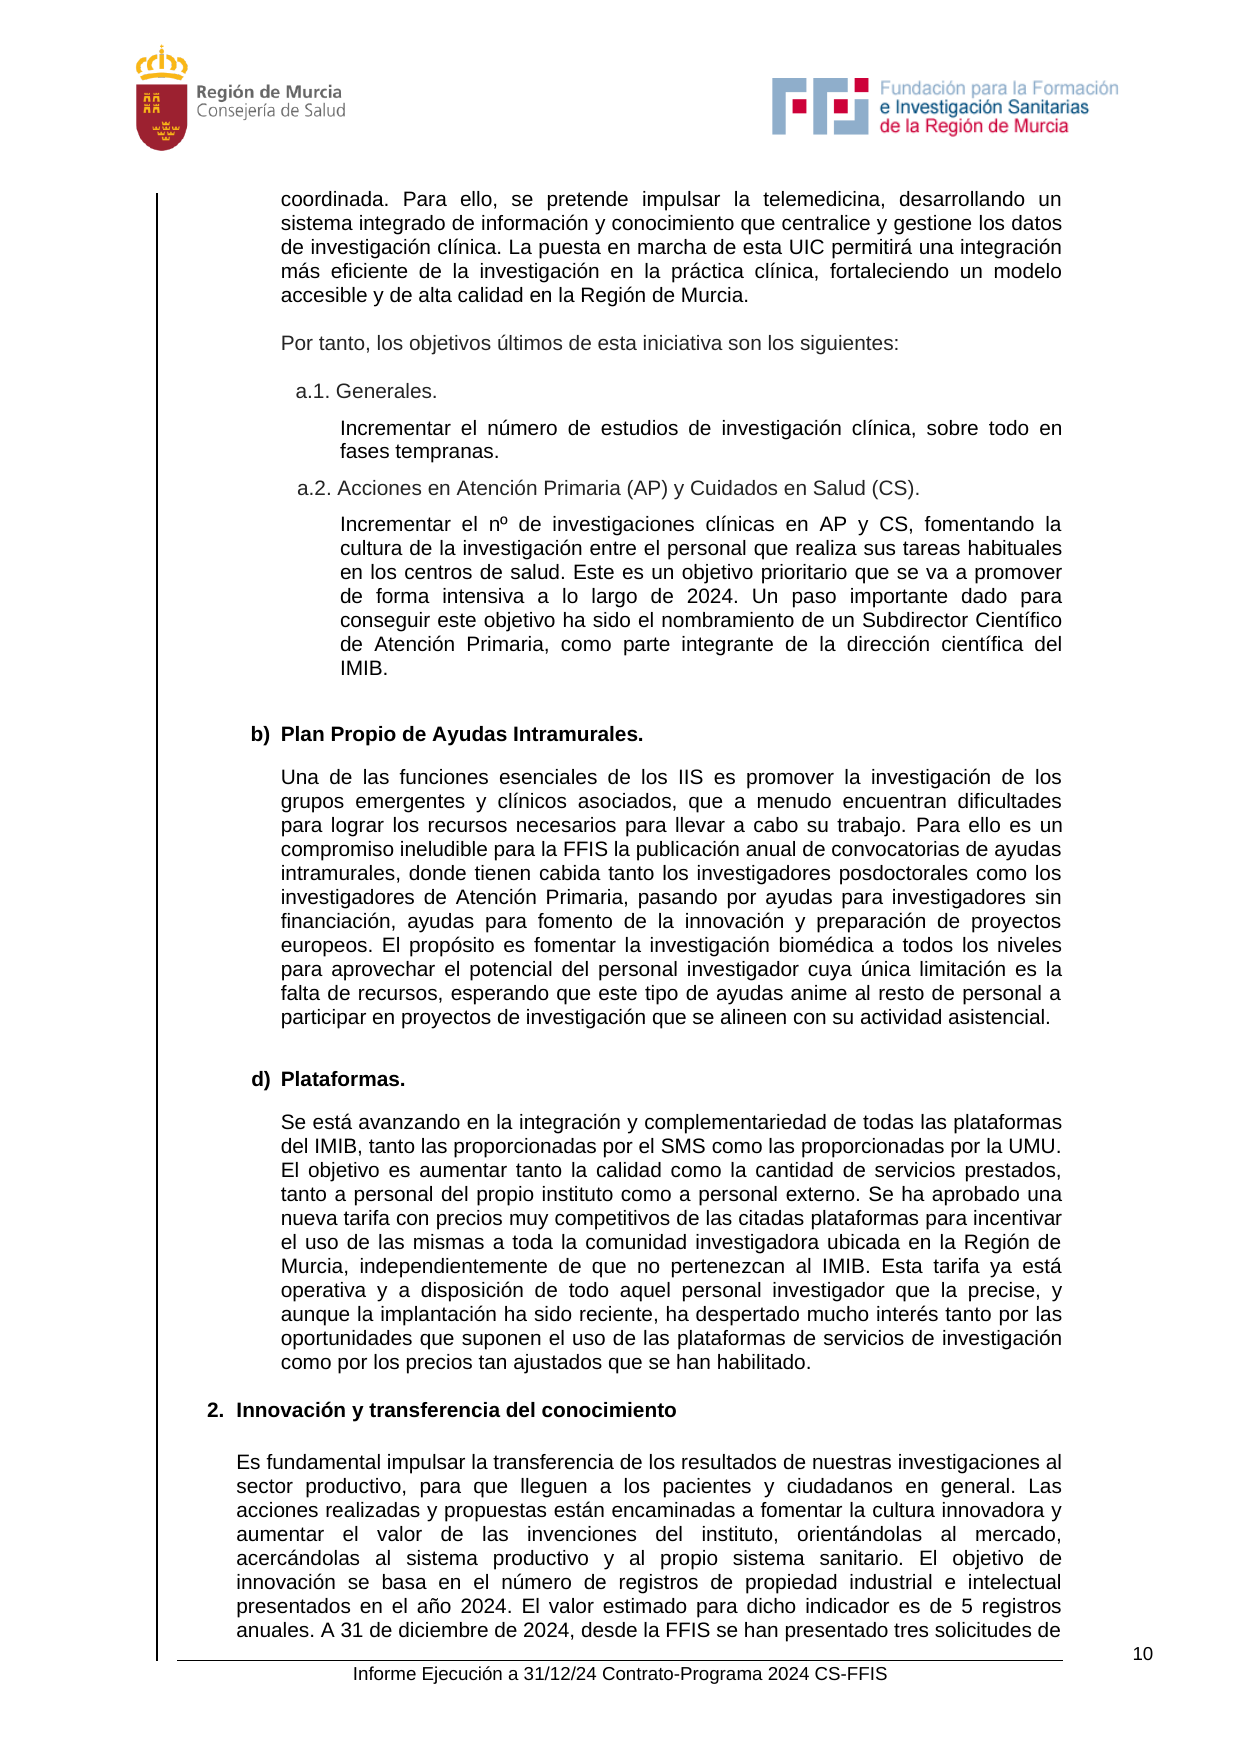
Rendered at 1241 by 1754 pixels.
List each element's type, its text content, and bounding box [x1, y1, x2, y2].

text a.2. Acciones en Atención Primaria (AP) y Cuidados en Salud (CS). [295, 476, 1063, 500]
text Es fundamental impulsar la transferencia de los resultados de nuestras investigaciones al sector productivo, para que lleguen a los pacientes y ciudadanos en general. Las acciones realizadas y propuestas están encaminadas a fomentar la cultura innovadora y aumentar el valor de las invenciones del instituto, orientándolas al mercado, acercándolas al sistema productivo y al propio sistema sanitario. El objetivo de innovación se basa en el número de registros de propiedad industrial e intelectual presentados en el año 2024. El valor estimado para dicho indicador es de 5 registros anuales. A 31 de diciembre de 2024, desde la FFIS se han presentado tres solicitudes de [236, 1450, 1063, 1642]
list Plan Propio de Ayudas Intramurales. [250, 722, 1063, 746]
list Se está avanzando en la integración y complementariedad de todas las plataformas del IMIB, tanto las proporcionadas por el SMS como las proporcionadas por la UMU. El objetivo es aumentar tanto la calidad como la cantidad de servicios prestados, tanto a personal del propio instituto como a personal externo. Se ha aprobado una nueva tarifa con precios muy competitivos de las citadas plataformas para incentivar el uso de las mismas a toda la comunidad investigadora ubicada en la Región de Murcia, independientemente de que no pertenezcan al IMIB. Esta tarifa ya está operativa y a disposición de todo aquel personal investigador que la precise, y aunque la implantación ha sido reciente, ha despertado mucho interés tanto por las oportunidades que suponen el uso de las plataformas de servicios de investigación como por los precios tan ajustados que se han habilitado. [281, 1110, 1063, 1373]
text Una de las funciones esenciales de los IIS es promover la investigación de los grupos emergentes y clínicos asociados, que a menudo encuentran dificultades para lograr los recursos necesarios para llevar a cabo su trabajo. Para ello es un compromiso ineludible para la FFIS la publicación anual de convocatorias de ayudas intramurales, donde tienen cabida tanto los investigadores posdoctorales como los investigadores de Atención Primaria, pasando por ayudas para investigadores sin financiación, ayudas para fomento de la innovación y preparación de proyectos europeos. El propósito es fomentar la investigación biomédica a todos los niveles para aprovechar el potencial del personal investigador cuya única limitación es la falta de recursos, esperando que este tipo de ayudas anime al resto de personal a participar en proyectos de investigación que se alineen con su actividad asistencial. [281, 765, 1063, 1028]
text Incrementar el nº de investigaciones clínicas en AP y CS, fomentando la cultura de la investigación entre el personal que realiza sus tareas habituales en los centros de salud. Este es un objetivo prioritario que se va a promover de forma intensiva a lo largo de 2024. Un paso importante dado para conseguir este objetivo ha sido el nombramiento de un Subdirector Científico de Atención Primaria, como parte integrante de la dirección científica del IMIB. [340, 512, 1063, 680]
text a.1. Generales. [295, 379, 1063, 403]
list Innovación y transferencia del conocimiento [207, 1397, 1063, 1421]
text Por tanto, los objetivos últimos de esta iniciativa son los siguientes: [281, 331, 1063, 355]
text d) Plataformas. [251, 1067, 1063, 1091]
text Incrementar el número de estudios de investigación clínica, sobre todo en fases tempranas. [340, 415, 1063, 463]
text coordinada. Para ello, se pretende impulsar la telemedicina, desarrollando un sistema integrado de información y conocimiento que centralice y gestione los datos de investigación clínica. La puesta en marcha de esta UIC permitirá una integración más eficiente de la investigación en la práctica clínica, fortaleciendo un modelo accesible y de alta calidad en la Región de Murcia. [281, 187, 1063, 307]
